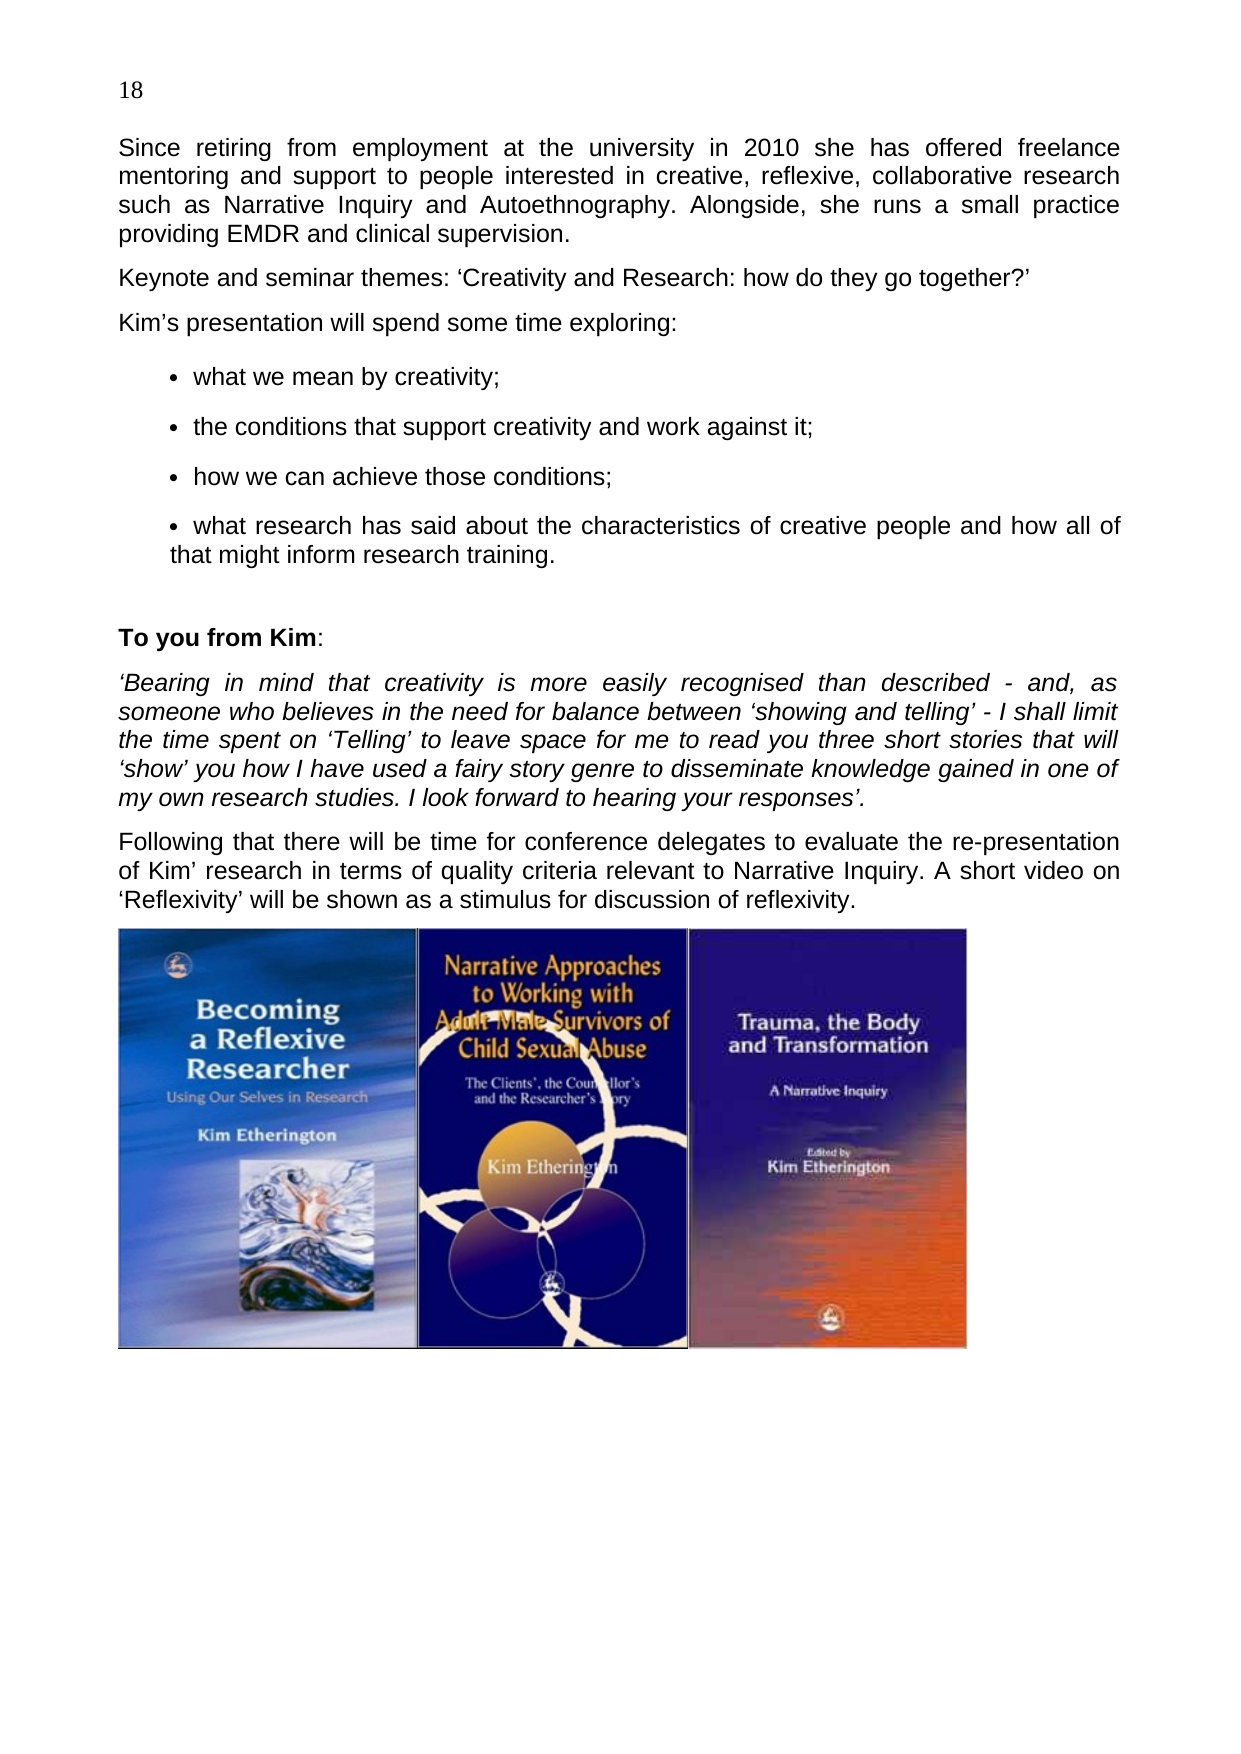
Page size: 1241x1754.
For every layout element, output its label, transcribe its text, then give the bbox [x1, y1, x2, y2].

list the conditions that support creativity and work against it; [170, 412, 1122, 441]
list what research has said about the characteristics of creative people and how all of that might inform research training. [170, 511, 1122, 568]
text ‘Bearing in mind that creativity is more easily recognised than described - and, as someone who believes in the need for balance between ‘showing and telling’ - I shall limit the time spent on ‘Telling’ to leave space for me to read you three short stories that will ‘show’ you how I have used a fairy story genre to disseminate knowledge gained in one of my own research studies. I look forward to hearing your responses’. [118, 668, 1122, 811]
text Kim’s presentation will spend some time exploring: [118, 307, 1122, 336]
text Keynote and seminar themes: ‘Creativity and Research: how do they go together?’ [118, 263, 1122, 292]
text To you from Kim: [118, 623, 1122, 652]
list what we mean by creativity; [170, 362, 1122, 391]
text Since retiring from employment at the university in 2010 she has offered freelance mentoring and support to people interested in creative, reflexive, collaborative research such as Narrative Inquiry and Autoethnography. Alongside, she runs a small practice providing EMDR and clinical supervision. [118, 132, 1122, 247]
text Following that there will be time for conference delegates to evaluate the re-presentation of Kim’ research in terms of quality criteria relevant to Narrative Inquiry. A short video on ‘Reflexivity’ will be shown as a stimulus for discussion of reflexivity. [118, 827, 1122, 913]
list how we can achieve those conditions; [170, 461, 1122, 490]
